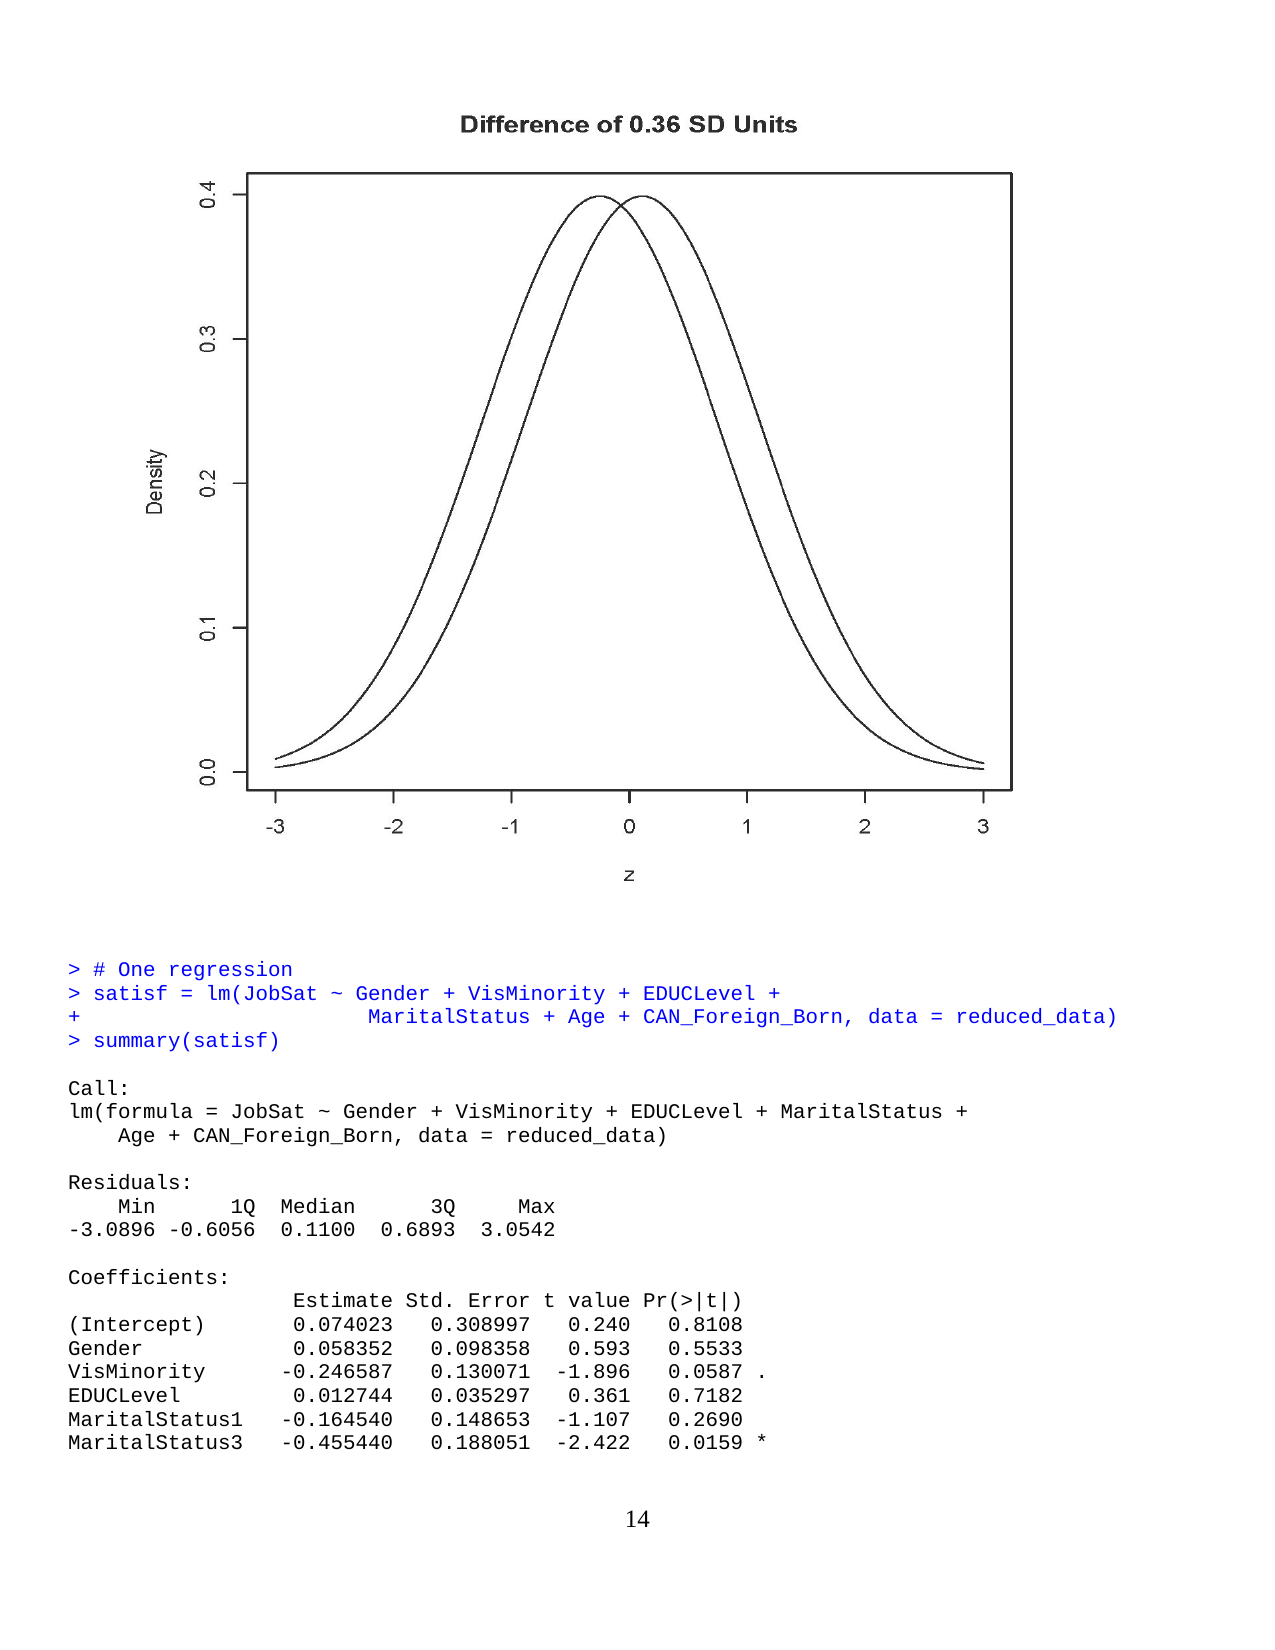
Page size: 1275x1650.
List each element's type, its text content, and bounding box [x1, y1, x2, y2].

text Call: [68, 1077, 1206, 1101]
text Age + CAN_Foreign_Born, data = reduced_data) [68, 1125, 1206, 1148]
text Coefficients: [68, 1267, 1206, 1290]
text Estimate Std. Error t value Pr(>|t|) [68, 1290, 1206, 1314]
text > summary(satisf) [68, 1030, 1206, 1054]
text VisMinority -0.246587 0.130071 -1.896 0.0587 . [68, 1361, 1206, 1385]
text MaritalStatus3 -0.455440 0.188051 -2.422 0.0159 * [68, 1432, 1206, 1456]
text EDUCLevel 0.012744 0.035297 0.361 0.7182 [68, 1385, 1206, 1408]
text Min 1Q Median 3Q Max [68, 1196, 1206, 1219]
text > satisf = lm(JobSat ~ Gender + VisMinority + EDUCLevel + [68, 983, 1206, 1007]
text lm(formula = JobSat ~ Gender + VisMinority + EDUCLevel + MaritalStatus + [68, 1101, 1206, 1125]
picture [138, 75, 1067, 912]
text Gender 0.058352 0.098358 0.593 0.5533 [68, 1338, 1206, 1361]
text + MaritalStatus + Age + CAN_Foreign_Born, data = reduced_data) [68, 1007, 1206, 1030]
text (Intercept) 0.074023 0.308997 0.240 0.8108 [68, 1314, 1206, 1338]
text -3.0896 -0.6056 0.1100 0.6893 3.0542 [68, 1219, 1206, 1243]
text > # One regression [68, 959, 1206, 983]
text MaritalStatus1 -0.164540 0.148653 -1.107 0.2690 [68, 1408, 1206, 1432]
text Residuals: [68, 1172, 1206, 1196]
